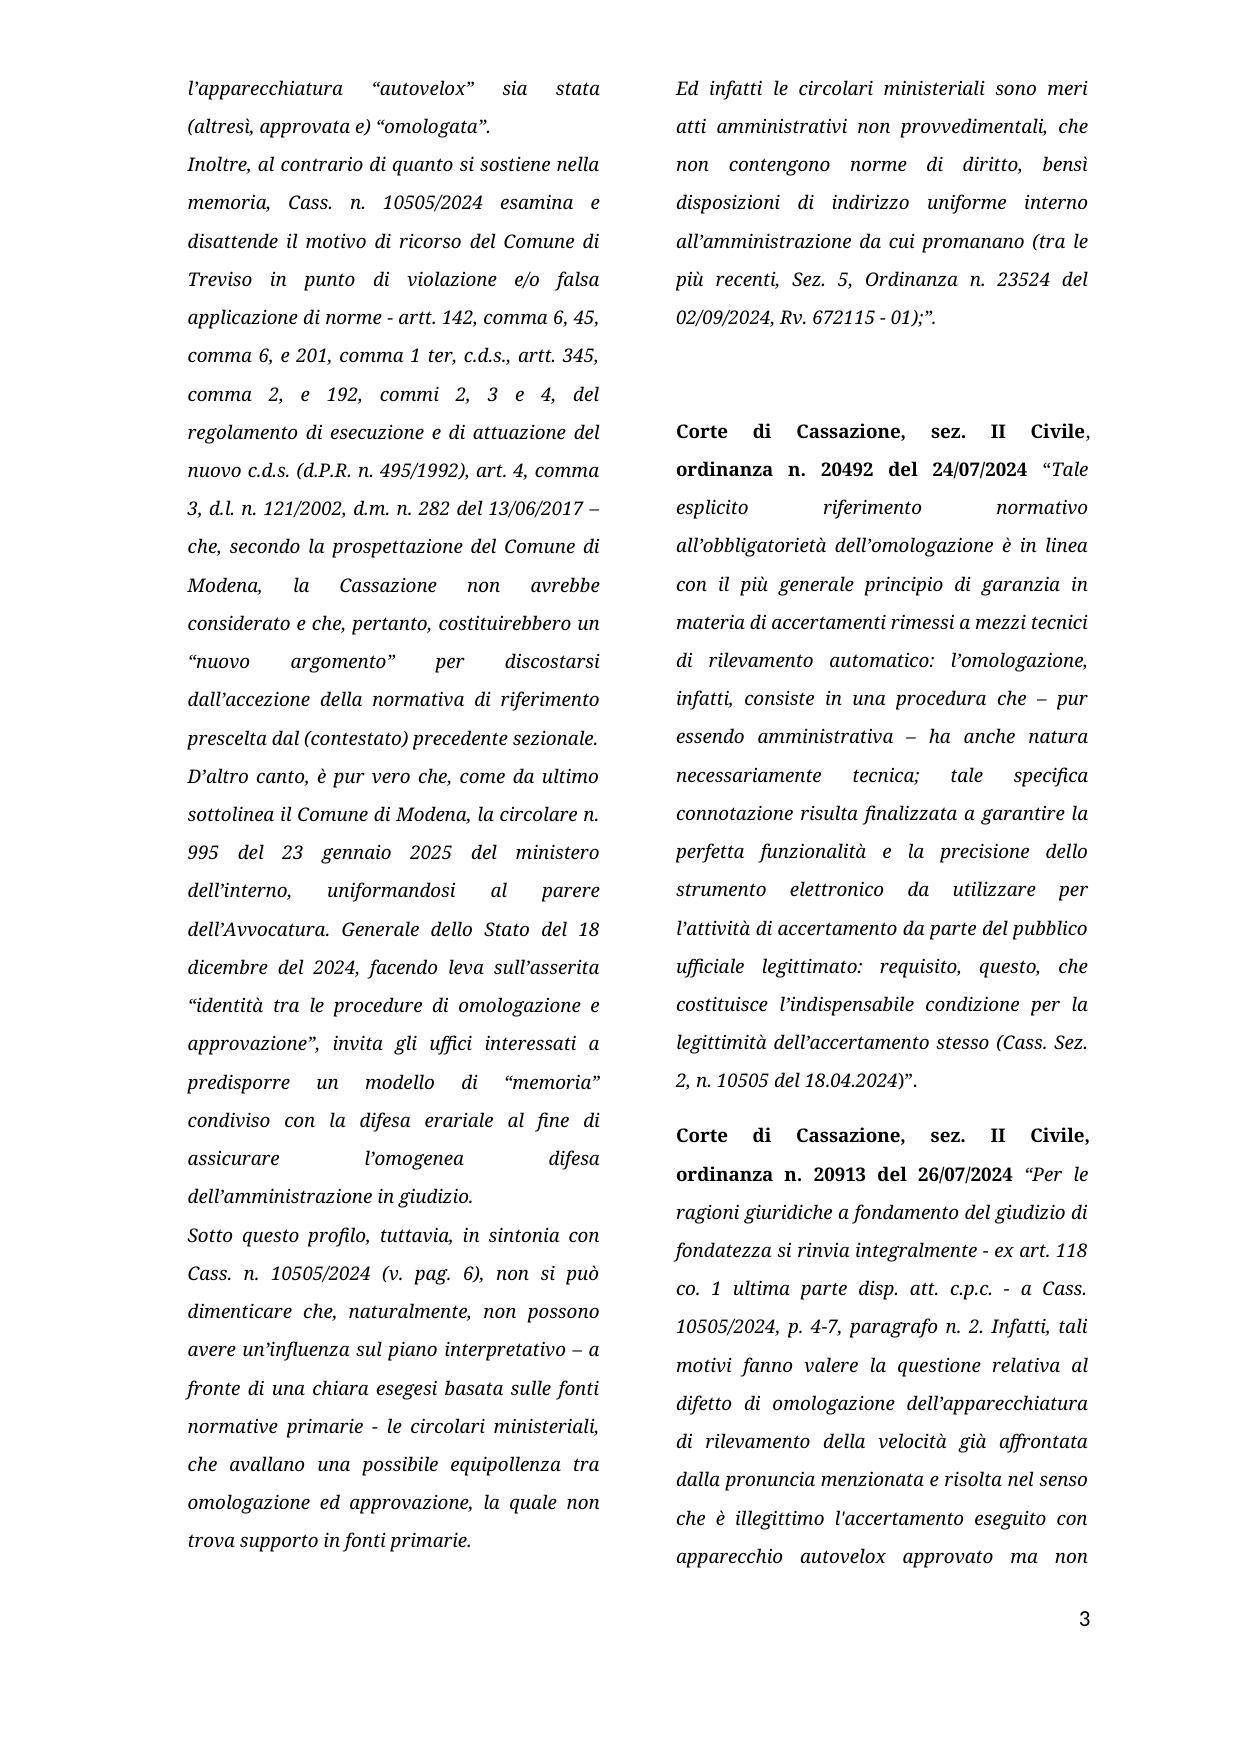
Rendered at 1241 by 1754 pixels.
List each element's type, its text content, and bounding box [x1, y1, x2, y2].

text Corte di Cassazione, sez. II Civile, ordinanza n. 20913 del 26/07/2024 “Per le ragioni giuridiche a fondamento del giudizio di fondatezza si rinvia integralmente - ex art. 118 co. 1 ultima parte disp. att. c.p.c. - a Cass. 10505/2024, p. 4-7, paragrafo n. 2. Infatti, tali motivi fanno valere la questione relativa al difetto di omologazione dell’apparecchiatura di rilevamento della velocità già affrontata dalla pronuncia menzionata e risolta nel senso che è illegittimo l'accertamento eseguito con apparecchio autovelox approvato ma non [676, 1123, 1090, 1569]
text Inoltre, al contrario di quanto si sostiene nella memoria, Cass. n. 10505/2024 esamina e disattende il motivo di ricorso del Comune di Treviso in punto di violazione e/o falsa applicazione di norme - artt. 142, comma 6, 45, comma 6, e 201, comma 1 ter, c.d.s., artt. 345, comma 2, e 192, commi 2, 3 e 4, del regolamento di esecuzione e di attuazione del nuovo c.d.s. (d.P.R. n. 495/1992), art. 4, comma 3, d.l. n. 121/2002, d.m. n. 282 del 13/06/2017 – che, secondo la prospettazione del Comune di Modena, la Cassazione non avrebbe considerato e che, pertanto, costituirebbero un “nuovo argomento” per discostarsi dall’accezione della normativa di riferimento prescelta dal (contestato) precedente sezionale. [187, 151, 602, 750]
text D’altro canto, è pur vero che, come da ultimo sottolinea il Comune di Modena, la circolare n. 995 del 23 gennaio 2025 del ministero dell’interno, uniformandosi al parere dell’Avvocatura. Generale dello Stato del 18 dicembre del 2024, facendo leva sull’asserita “identità tra le procedure di omologazione e approvazione”, invita gli uffici interessati a predisporre un modello di “memoria” condiviso con la difesa erariale al fine di assicurare l’omogenea difesa dell’amministrazione in giudizio. [187, 763, 602, 1209]
text Sotto questo profilo, tuttavia, in sintonia con Cass. n. 10505/2024 (v. pag. 6), non si può dimenticare che, naturalmente, non possono avere un’influenza sul piano interpretativo – a fronte di una chiara esegesi basata sulle fonti normative primarie - le circolari ministeriali, che avallano una possibile equipollenza tra omologazione ed approvazione, la quale non trova supporto in fonti primarie. [187, 1222, 602, 1553]
text Ed infatti le circolari ministeriali sono meri atti amministrativi non provvedimentali, che non contengono norme di diritto, bensì disposizioni di indirizzo uniforme interno all’amministrazione da cui promanano (tra le più recenti, Sez. 5, Ordinanza n. 23524 del 02/09/2024, Rv. 672115 - 01);”. [676, 75, 1090, 330]
text Corte di Cassazione, sez. II Civile, ordinanza n. 20492 del 24/07/2024 “Tale esplicito riferimento normativo all’obbligatorietà dell’omologazione è in linea con il più generale principio di garanzia in materia di accertamenti rimessi a mezzi tecnici di rilevamento automatico: l’omologazione, infatti, consiste in una procedura che – pur essendo amministrativa – ha anche natura necessariamente tecnica; tale specifica connotazione risulta finalizzata a garantire la perfetta funzionalità e la precisione dello strumento elettronico da utilizzare per l’attività di accertamento da parte del pubblico ufficiale legittimato: requisito, questo, che costituisce l’indispensabile condizione per la legittimità dell’accertamento stesso (Cass. Sez. 2, n. 10505 del 18.04.2024)”. [676, 418, 1090, 1093]
text l’apparecchiatura “autovelox” sia stata (altresì, approvata e) “omologata”. [187, 75, 602, 139]
